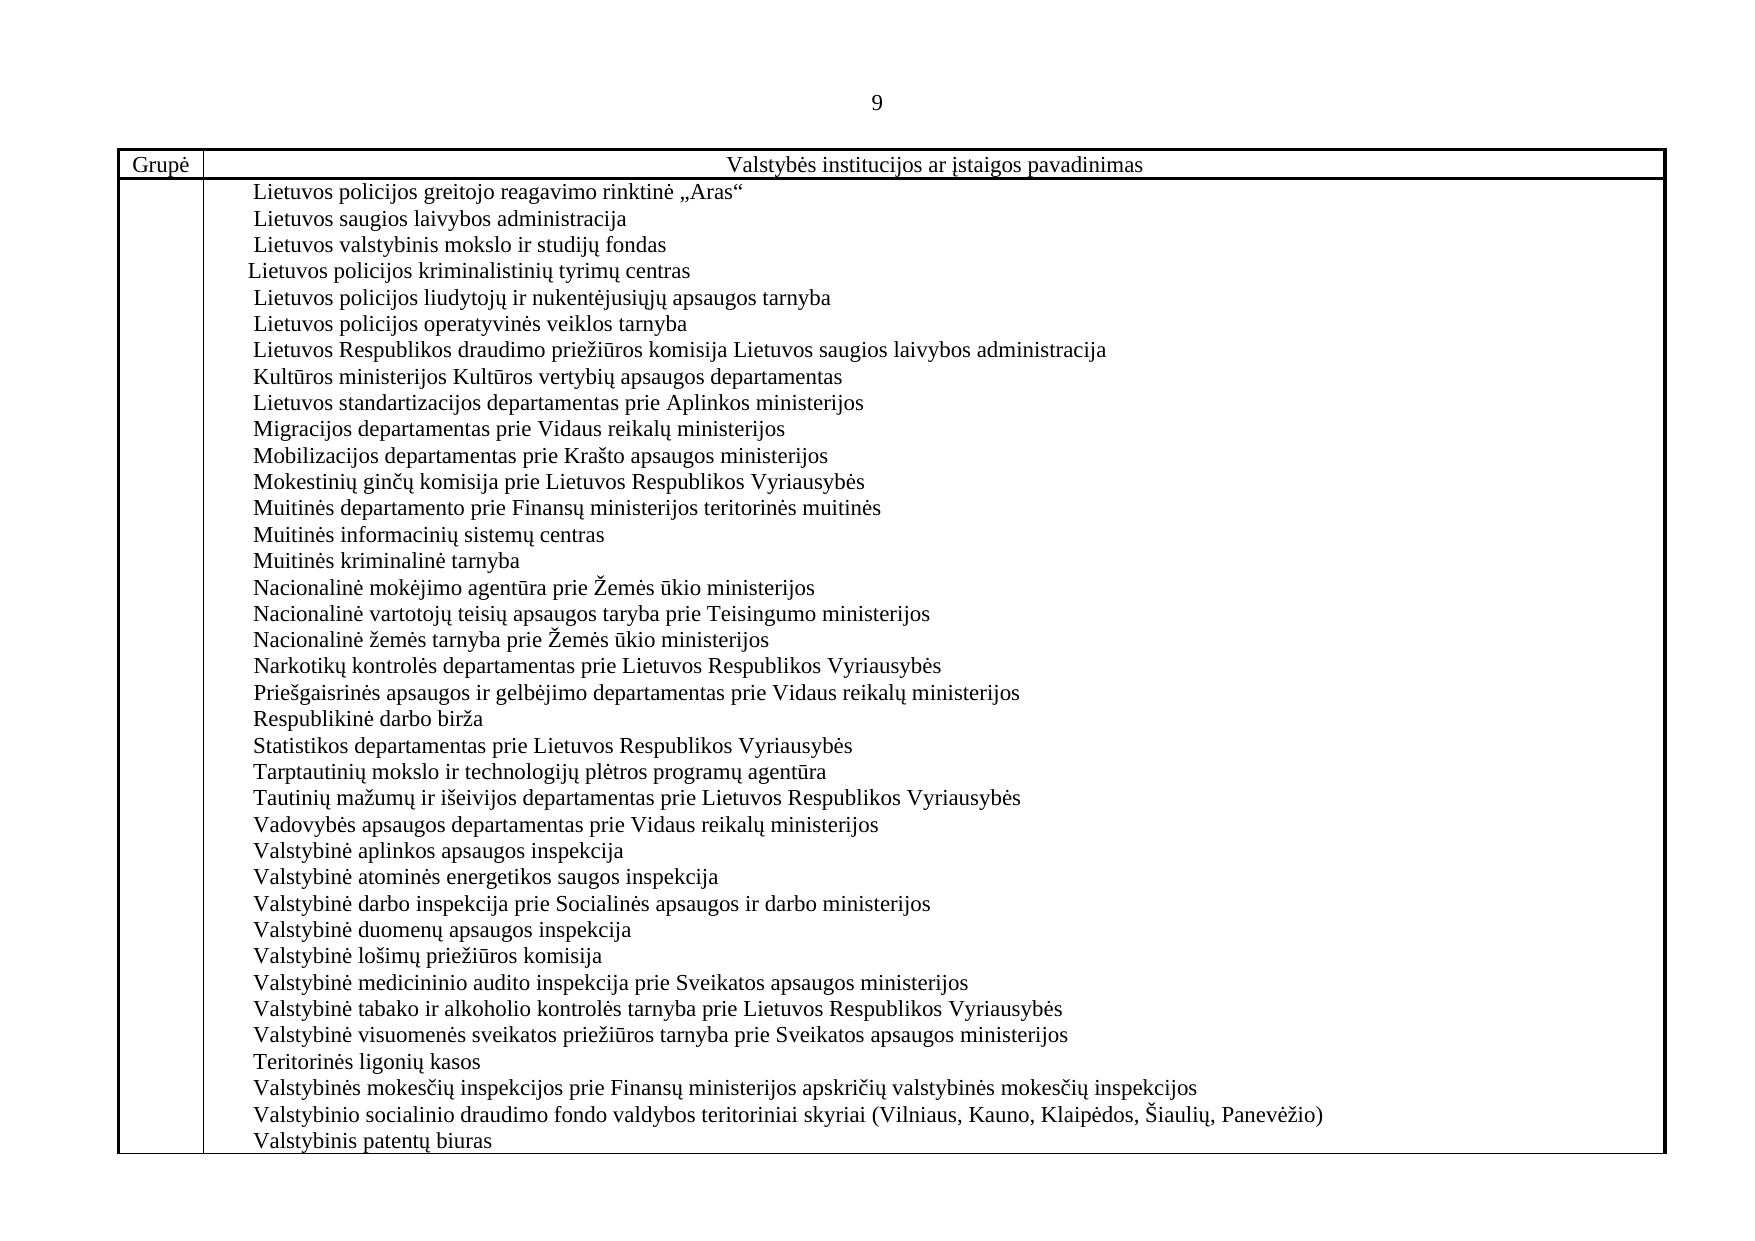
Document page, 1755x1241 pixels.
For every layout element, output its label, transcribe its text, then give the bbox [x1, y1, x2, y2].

table_header Grupė [120, 151, 203, 177]
table_cell [120, 180, 203, 1153]
table_header Valstybės institucijos ar įstaigos pavadinimas [204, 151, 1663, 177]
table_cell Lietuvos policijos greitojo reagavimo rinktinė „Aras“ Lietuvos saugios laivybos administracija Lietuvos valstybinis mokslo ir studijų fondas Lietuvos policijos kriminalistinių tyrimų centras Lietuvos policijos liudytojų ir nukentėjusiųjų apsaugos tarnyba Lietuvos policijos operatyvinės veiklos tarnyba Lietuvos Respublikos draudimo priežiūros komisija Lietuvos saugios laivybos administracija Kultūros ministerijos Kultūros vertybių apsaugos departamentas Lietuvos standartizacijos departamentas prie Aplinkos ministerijos Migracijos departamentas prie Vidaus reikalų ministerijos Mobilizacijos departamentas prie Krašto apsaugos ministerijos Mokestinių ginčų komisija prie Lietuvos Respublikos Vyriausybės Muitinės departamento prie Finansų ministerijos teritorinės muitinės Muitinės informacinių sistemų centras Muitinės kriminalinė tarnyba Nacionalinė mokėjimo agentūra prie Žemės ūkio ministerijos Nacionalinė vartotojų teisių apsaugos taryba prie Teisingumo ministerijos Nacionalinė žemės tarnyba prie Žemės ūkio ministerijos Narkotikų kontrolės departamentas prie Lietuvos Respublikos Vyriausybės Priešgaisrinės apsaugos ir gelbėjimo departamentas prie Vidaus reikalų ministerijos Respublikinė darbo birža Statistikos departamentas prie Lietuvos Respublikos Vyriausybės Tarptautinių mokslo ir technologijų plėtros programų agentūra Tautinių mažumų ir išeivijos departamentas prie Lietuvos Respublikos Vyriausybės Vadovybės apsaugos departamentas prie Vidaus reikalų ministerijos Valstybinė aplinkos apsaugos inspekcija Valstybinė atominės energetikos saugos inspekcija Valstybinė darbo inspekcija prie Socialinės apsaugos ir darbo ministerijos Valstybinė duomenų apsaugos inspekcija Valstybinė lošimų priežiūros komisija Valstybinė medicininio audito inspekcija prie Sveikatos apsaugos ministerijos Valstybinė tabako ir alkoholio kontrolės tarnyba prie Lietuvos Respublikos Vyriausybės Valstybinė visuomenės sveikatos priežiūros tarnyba prie Sveikatos apsaugos ministerijos Teritorinės ligonių kasos Valstybinės mokesčių inspekcijos prie Finansų ministerijos apskričių valstybinės mokesčių inspekcijos Valstybinio socialinio draudimo fondo valdybos teritoriniai skyriai (Vilniaus, Kauno, Klaipėdos, Šiaulių, Panevėžio) Valstybinis patentų biuras [204, 180, 1663, 1153]
